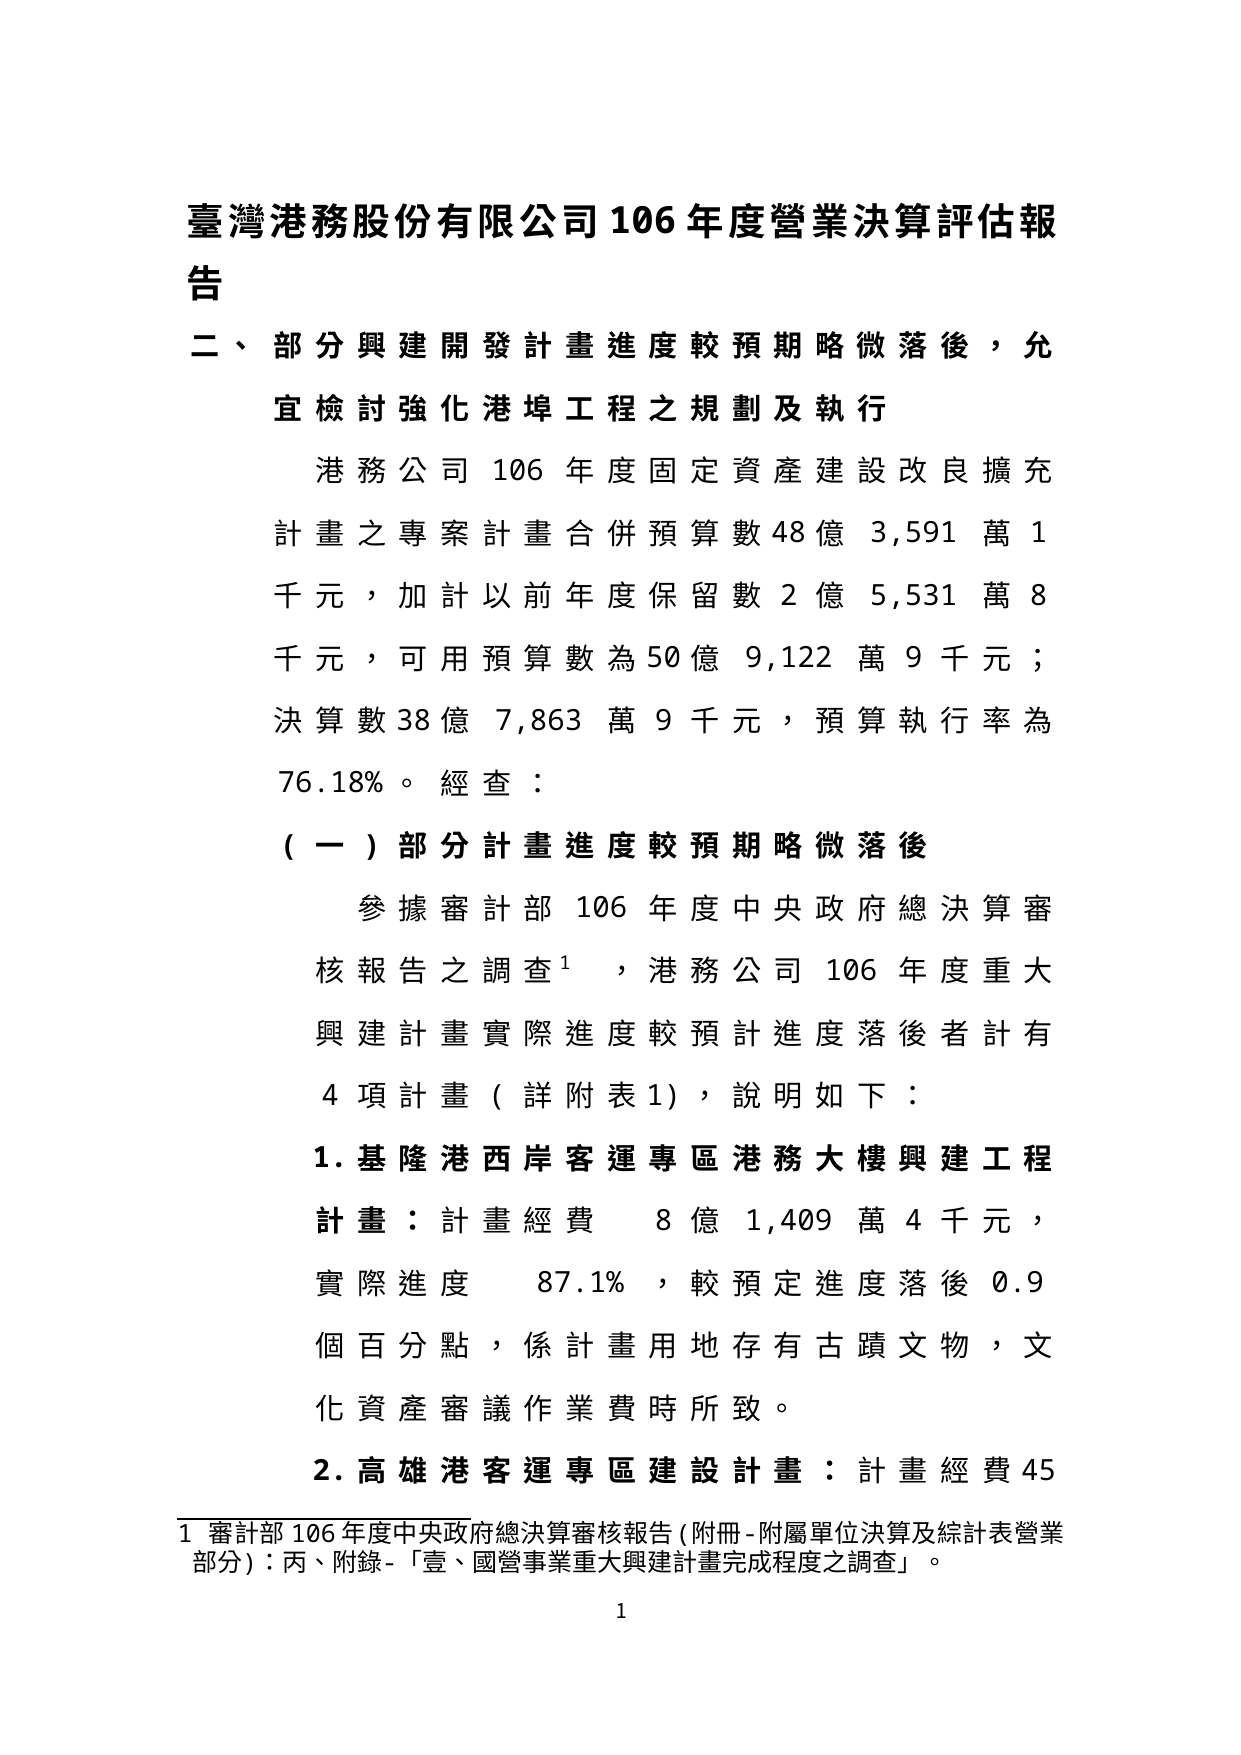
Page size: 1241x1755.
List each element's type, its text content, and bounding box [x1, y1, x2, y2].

text 參據審計部106年度中央政府總決算審核報告之調查，港務公司106年度重大興建計畫實際進度較預計進度落後者計有4項計畫(詳附表1)，說明如下： [273, 865, 1059, 1115]
text 二、部分興建開發計畫進度較預期略微落後，允宜檢討強化港埠工程之規劃及執行 [184, 302, 1059, 427]
text 審計部106年度中央政府總決算審核報告(附冊-附屬單位決算及綜計表營業部分)：丙、附錄-「壹、國營事業重大興建計畫完成程度之調查」。 [177, 1519, 1066, 1577]
text 港務公司106年度固定資產建設改良擴充計畫之專案計畫合併預算數48億3,591萬1千元，加計以前年度保留數2億5,531萬8千元，可用預算數為50億9,122萬9千元；決算數38億7,863萬9千元，預算執行率為76.18%。經查： [243, 427, 1059, 802]
text 臺灣港務股份有限公司106年度營業決算評估報告 [184, 177, 1074, 302]
text (一)部分計畫進度較預期略微落後 [243, 802, 1059, 865]
text 1.基隆港西岸客運專區港務大樓興建工程計畫：計畫經費 8億1,409萬4千元，實際進度 87.1%，較預定進度落後0.9個百分點，係計畫用地存有古蹟文物，文化資產審議作業費時所致。 [273, 1115, 1059, 1427]
text 2.高雄港客運專區建設計畫：計畫經費45 [273, 1427, 1059, 1490]
